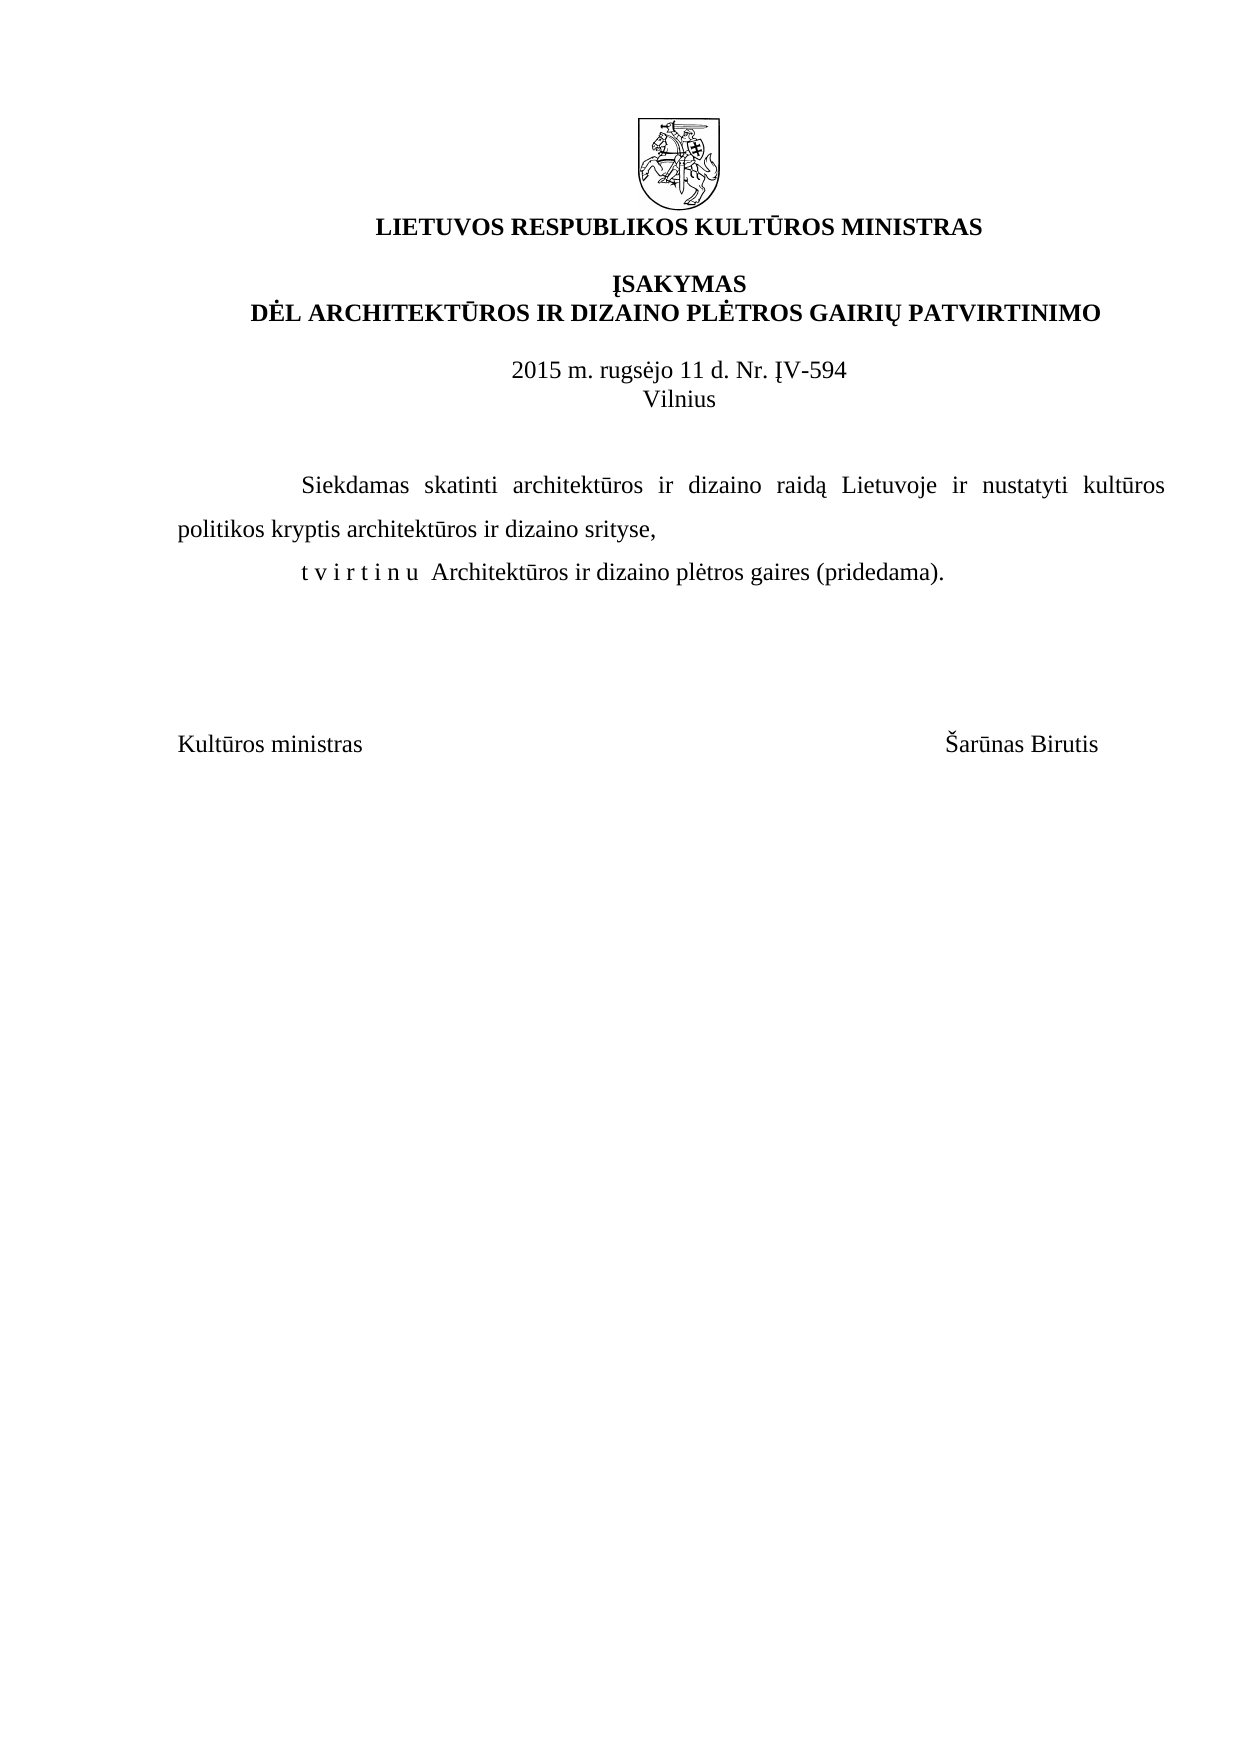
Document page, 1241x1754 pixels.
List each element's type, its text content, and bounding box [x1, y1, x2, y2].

text 2015 m. rugsėjo 11 d. Nr. ĮV-594 [177, 356, 1181, 384]
text t v i r t i n u Architektūros ir dizaino plėtros gaires (pridedama). [177, 557, 1181, 586]
text LIETUVOS RESPUBLIKOS KULTŪROS MINISTRAS [177, 212, 1181, 241]
text Vilnius [177, 384, 1181, 413]
text DĖL ARCHITEKTŪROS IR DIZAINO PLĖTROS GAIRIŲ PATVIRTINIMO [177, 298, 1181, 327]
text Siekdamas skatinti architektūros ir dizaino raidą Lietuvoje ir nustatyti kultūros politikos kryptis architektūros ir dizaino srityse, [177, 471, 1166, 542]
text ĮSAKYMAS [177, 269, 1181, 298]
text Kultūros ministras Šarūnas Birutis [177, 729, 1181, 758]
